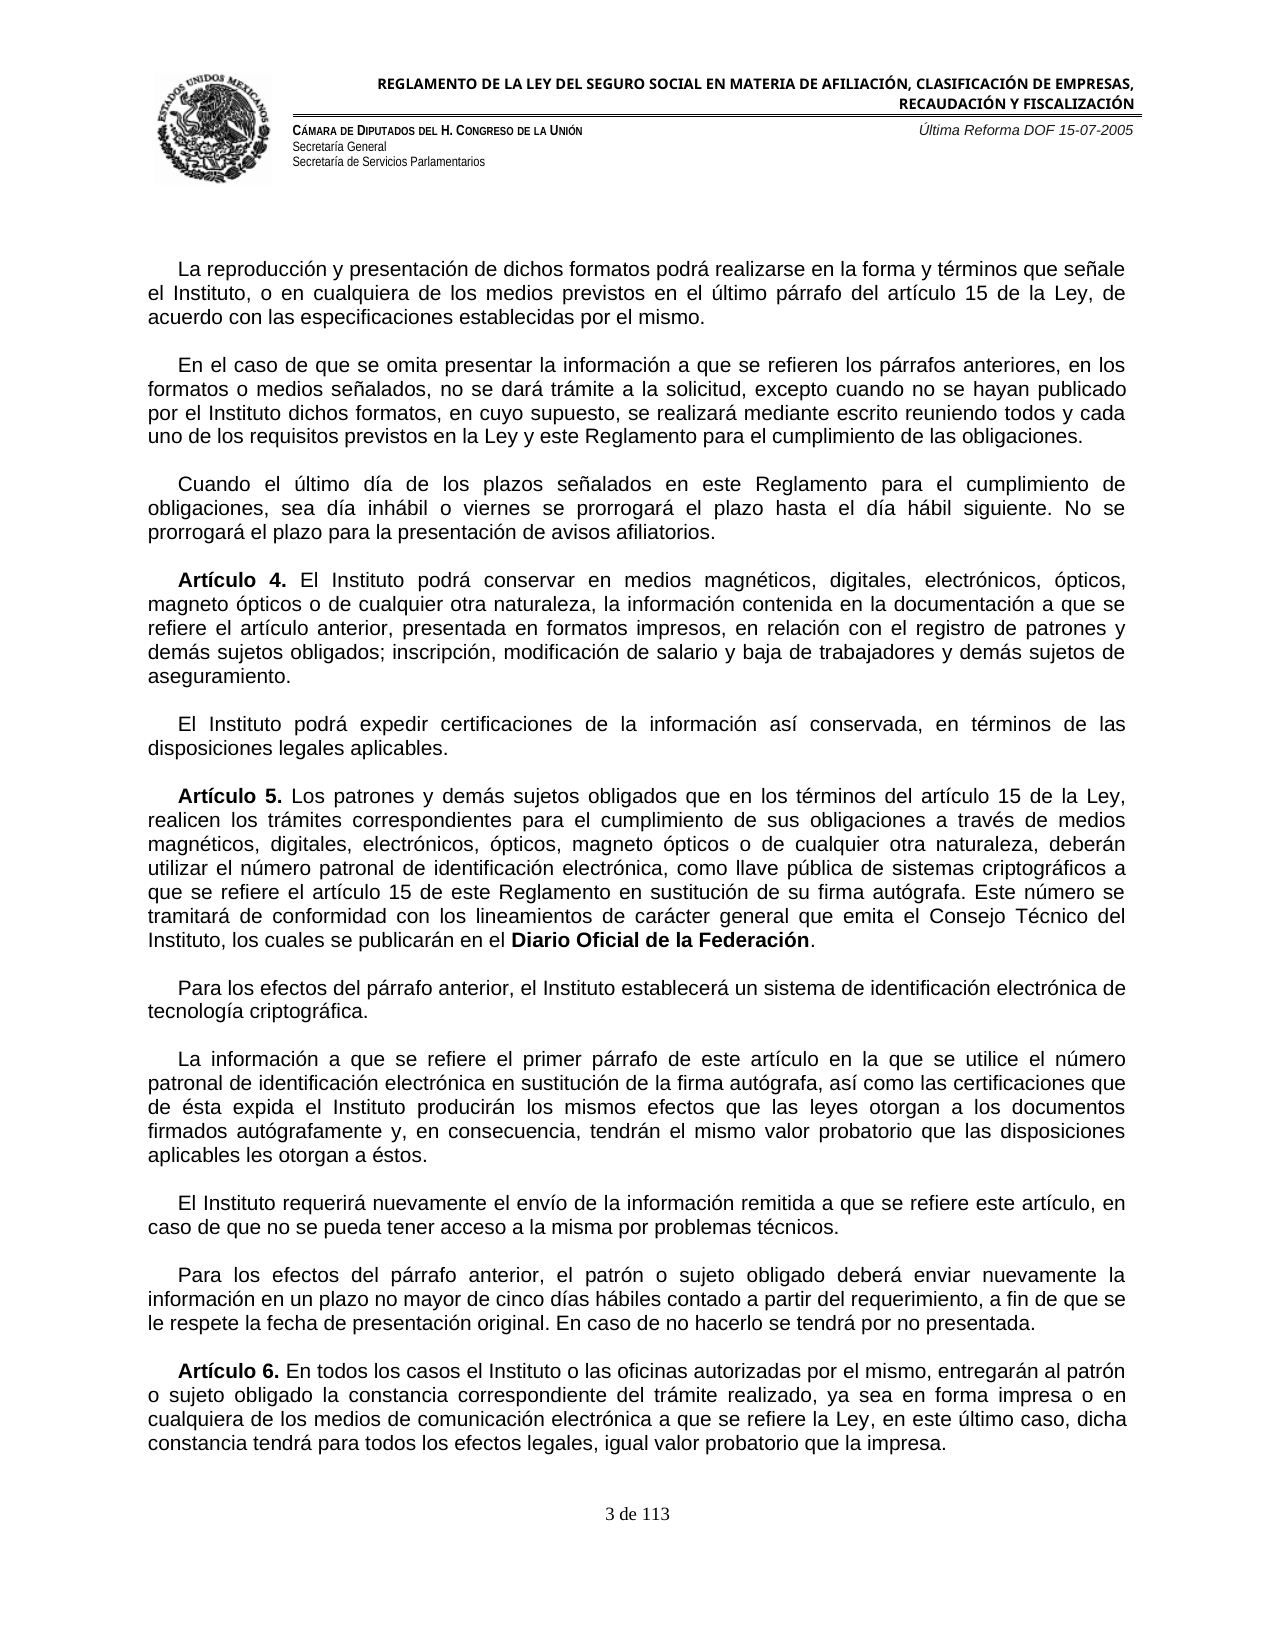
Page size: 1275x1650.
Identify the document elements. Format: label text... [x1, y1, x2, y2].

text Para los efectos del párrafo anterior, el Instituto establecerá un sistema de identificación electrónica de tecnología criptográfica. [148, 975, 1127, 1023]
text El Instituto requerirá nuevamente el envío de la información remitida a que se refiere este artículo, en caso de que no se pueda tener acceso a la misma por problemas técnicos. [148, 1191, 1127, 1239]
text En el caso de que se omita presentar la información a que se refieren los párrafos anteriores, en los formatos o medios señalados, no se dará trámite a la solicitud, excepto cuando no se hayan publicado por el Instituto dichos formatos, en cuyo supuesto, se realizará mediante escrito reuniendo todos y cada uno de los requisitos previstos en la Ley y este Reglamento para el cumplimiento de las obligaciones. [148, 352, 1127, 448]
text La información a que se refiere el primer párrafo de este artículo en la que se utilice el número patronal de identificación electrónica en sustitución de la firma autógrafa, así como las certificaciones que de ésta expida el Instituto producirán los mismos efectos que las leyes otorgan a los documentos firmados autógrafamente y, en consecuencia, tendrán el mismo valor probatorio que las disposiciones aplicables les otorgan a éstos. [148, 1047, 1127, 1167]
text Para los efectos del párrafo anterior, el patrón o sujeto obligado deberá enviar nuevamente la información en un plazo no mayor de cinco días hábiles contado a partir del requerimiento, a fin de que se le respete la fecha de presentación original. En caso de no hacerlo se tendrá por no presentada. [148, 1263, 1127, 1335]
text Cuando el último día de los plazos señalados en este Reglamento para el cumplimiento de obligaciones, sea día inhábil o viernes se prorrogará el plazo hasta el día hábil siguiente. No se prorrogará el plazo para la presentación de avisos afiliatorios. [148, 472, 1127, 544]
text La reproducción y presentación de dichos formatos podrá realizarse en la forma y términos que señale el Instituto, o en cualquiera de los medios previstos en el último párrafo del artículo 15 de la Ley, de acuerdo con las especificaciones establecidas por el mismo. [148, 257, 1127, 328]
text El Instituto podrá expedir certificaciones de la información así conservada, en términos de las disposiciones legales aplicables. [148, 712, 1127, 760]
text Artículo 4. El Instituto podrá conservar en medios magnéticos, digitales, electrónicos, ópticos, magneto ópticos o de cualquier otra naturaleza, la información contenida en la documentación a que se refiere el artículo anterior, presentada en formatos impresos, en relación con el registro de patrones y demás sujetos obligados; inscripción, modificación de salario y baja de trabajadores y demás sujetos de aseguramiento. [148, 568, 1127, 688]
text Artículo 6. En todos los casos el Instituto o las oficinas autorizadas por el mismo, entregarán al patrón o sujeto obligado la constancia correspondiente del trámite realizado, ya sea en forma impresa o en cualquiera de los medios de comunicación electrónica a que se refiere la Ley, en este último caso, dicha constancia tendrá para todos los efectos legales, igual valor probatorio que la impresa. [148, 1359, 1127, 1454]
text Artículo 5. Los patrones y demás sujetos obligados que en los términos del artículo 15 de la Ley, realicen los trámites correspondientes para el cumplimiento de sus obligaciones a través de medios magnéticos, digitales, electrónicos, ópticos, magneto ópticos o de cualquier otra naturaleza, deberán utilizar el número patronal de identificación electrónica, como llave pública de sistemas criptográficos a que se refiere el artículo 15 de este Reglamento en sustitución de su firma autógrafa. Este número se tramitará de conformidad con los lineamientos de carácter general que emita el Consejo Técnico del Instituto, los cuales se publicarán en el Diario Oficial de la Federación. [148, 784, 1127, 951]
